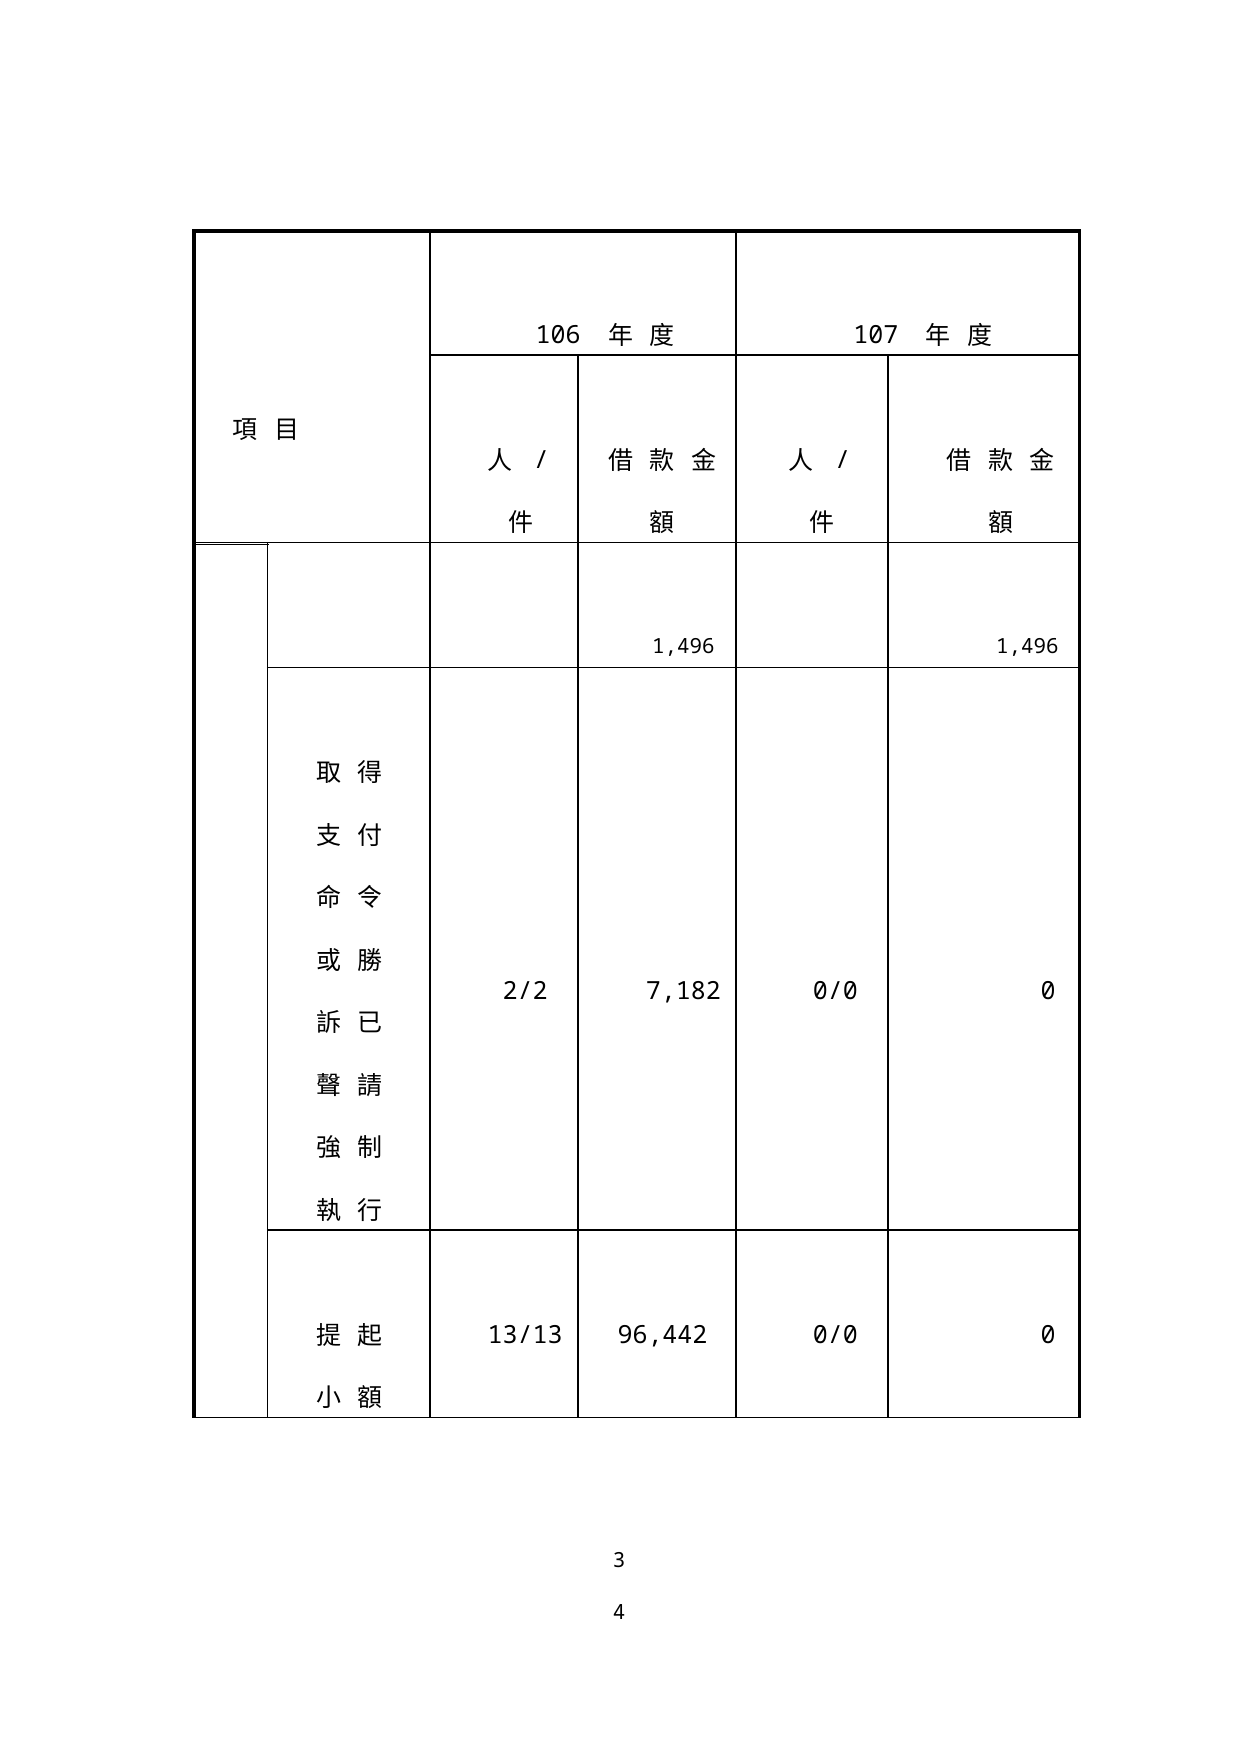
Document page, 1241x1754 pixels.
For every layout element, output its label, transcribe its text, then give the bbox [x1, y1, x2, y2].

table_header 107年度 [737, 233, 1078, 354]
table_cell 提起小額 [268, 1231, 429, 1417]
table_cell 借款金額 [579, 356, 735, 542]
table_cell 借款金額 [889, 356, 1078, 542]
table_cell 人/件 [737, 356, 887, 542]
table_cell 人/件 [431, 356, 577, 542]
table_cell [268, 543, 429, 667]
table_cell 13/13 [431, 1231, 577, 1417]
table_cell [196, 545, 267, 1417]
table_header 106年度 [431, 233, 735, 354]
table_cell 96,442 [579, 1231, 735, 1417]
table_cell 0 [889, 668, 1078, 1229]
table_cell 1,496 [889, 543, 1078, 667]
table_cell 0/0 [737, 668, 887, 1229]
table_cell 7,182 [579, 668, 735, 1229]
table_cell [737, 543, 887, 667]
table_cell 2/2 [431, 668, 577, 1229]
table_header 項目 [196, 233, 429, 542]
table_cell 0 [889, 1231, 1078, 1417]
table_cell [431, 543, 577, 667]
table_cell 1,496 [579, 543, 735, 667]
table_cell 取得支付命令或勝訴已聲請強制執行 [268, 668, 429, 1229]
table_cell 0/0 [737, 1231, 887, 1417]
